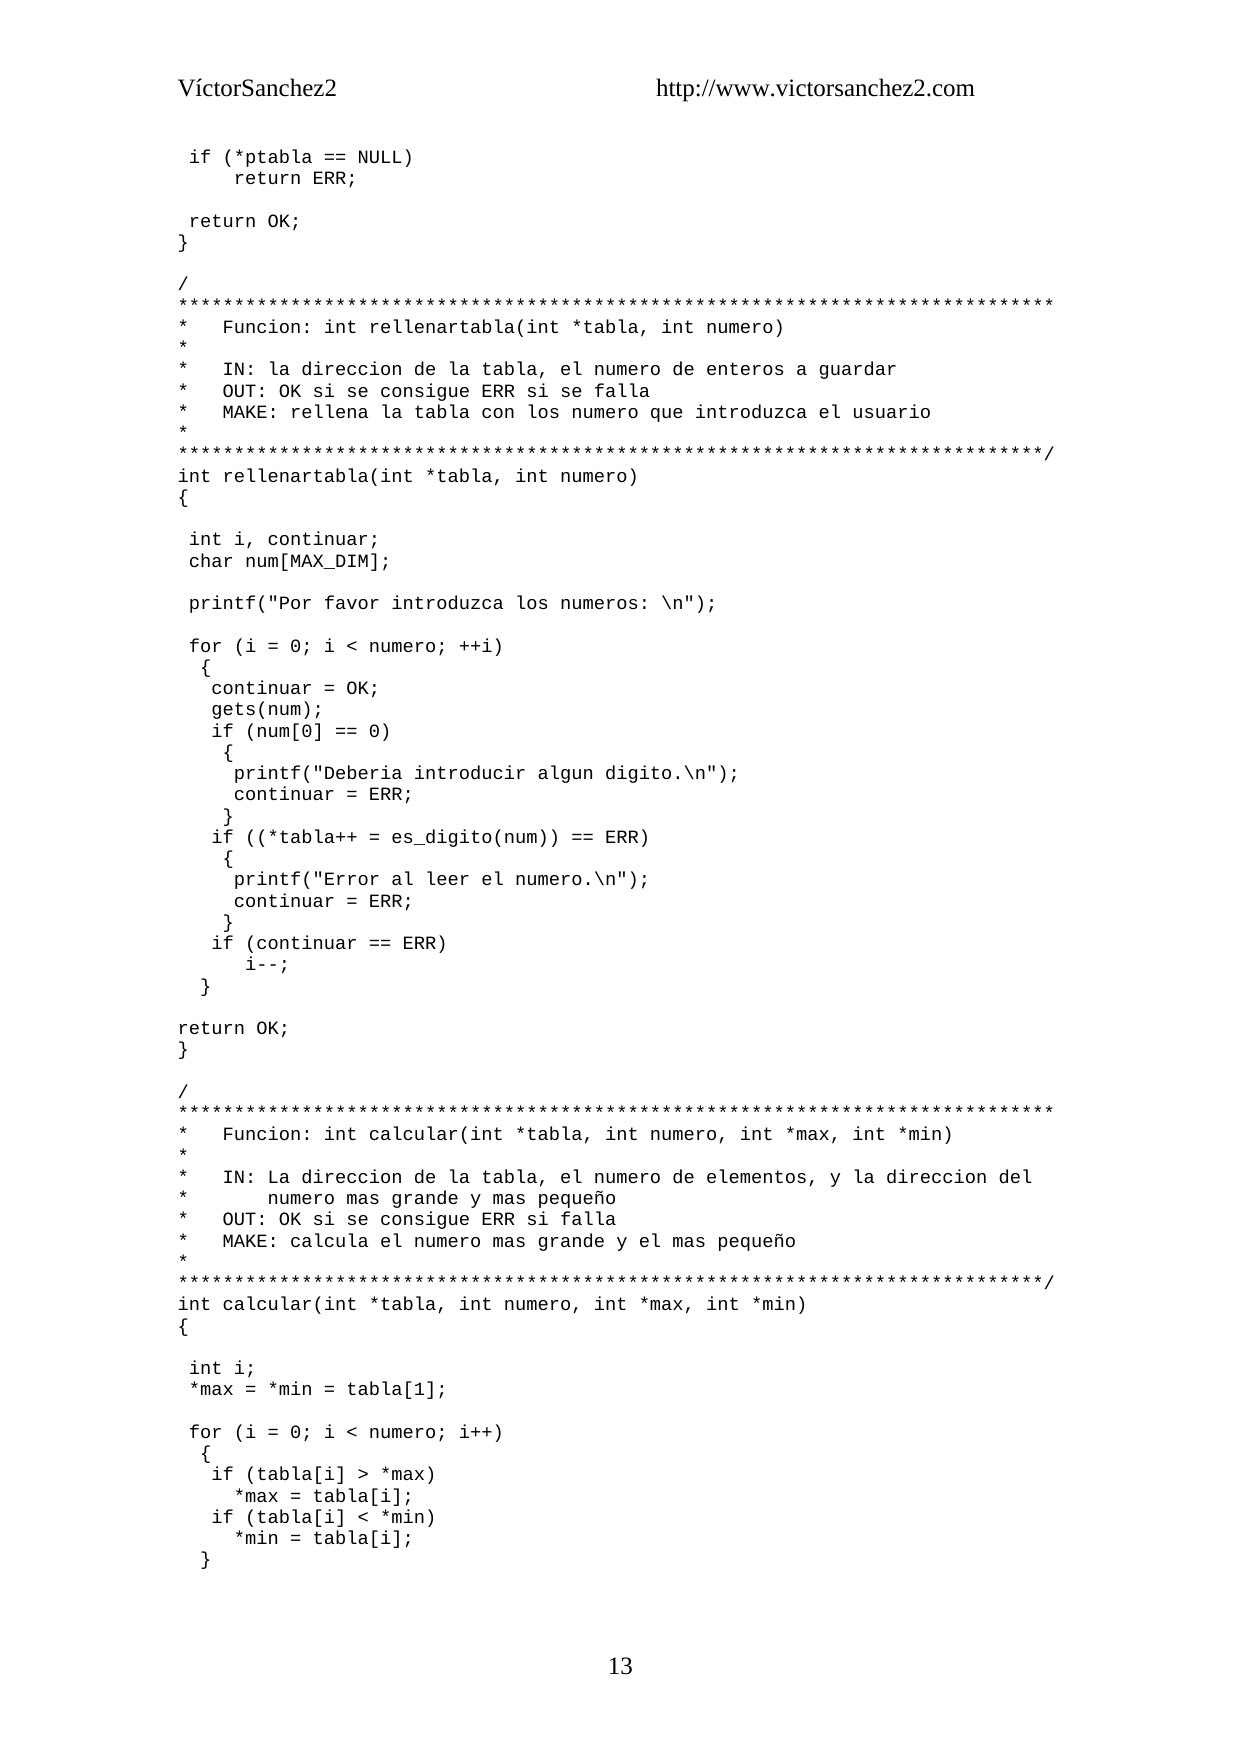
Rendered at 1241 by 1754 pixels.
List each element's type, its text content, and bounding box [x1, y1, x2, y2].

text { [177, 1316, 1063, 1338]
text /****************************************************************************** [177, 1083, 1063, 1125]
text * Funcion: int calcular(int *tabla, int numero, int *max, int *min) [177, 1125, 1063, 1146]
text * IN: la direccion de la tabla, el numero de enteros a guardar [177, 360, 1063, 381]
text { [177, 743, 1063, 764]
text continuar = OK; [177, 679, 1063, 700]
text } [177, 1040, 1063, 1061]
text * IN: La direccion de la tabla, el numero de elementos, y la direccion del * numero mas grande y mas pequeño [177, 1168, 1063, 1210]
text *****************************************************************************/ [177, 1274, 1063, 1295]
text gets(num); [177, 700, 1063, 721]
text int calcular(int *tabla, int numero, int *max, int *min) [177, 1295, 1063, 1316]
text printf("Deberia introducir algun digito.\n"); [177, 764, 1063, 785]
text } [177, 233, 1063, 254]
text continuar = ERR; [177, 785, 1063, 806]
text if (tabla[i] < *min) [177, 1508, 1063, 1529]
text * MAKE: calcula el numero mas grande y el mas pequeño [177, 1231, 1063, 1253]
text *****************************************************************************/ [177, 445, 1063, 466]
text return OK; [177, 1019, 1063, 1040]
text printf("Por favor introduzca los numeros: \n"); [177, 594, 1063, 615]
text for (i = 0; i < numero; ++i) [177, 636, 1063, 658]
text int rellenartabla(int *tabla, int numero) [177, 466, 1063, 488]
text { [177, 1444, 1063, 1465]
text if ((*tabla++ = es_digito(num)) == ERR) [177, 828, 1063, 849]
text continuar = ERR; [177, 891, 1063, 913]
text } [177, 806, 1063, 828]
text * [177, 1253, 1063, 1274]
text return OK; [177, 211, 1063, 233]
text if (tabla[i] > *max) [177, 1465, 1063, 1486]
text printf("Error al leer el numero.\n"); [177, 870, 1063, 891]
text } [177, 976, 1063, 998]
text int i; [177, 1359, 1063, 1380]
text for (i = 0; i < numero; i++) [177, 1423, 1063, 1444]
text { [177, 488, 1063, 509]
text *max = tabla[i]; [177, 1486, 1063, 1508]
text *max = *min = tabla[1]; [177, 1380, 1063, 1401]
text } [177, 1550, 1063, 1571]
text /****************************************************************************** [177, 275, 1063, 318]
text * OUT: OK si se consigue ERR si se falla [177, 381, 1063, 403]
text * Funcion: int rellenartabla(int *tabla, int numero) [177, 318, 1063, 339]
text * [177, 339, 1063, 360]
text * [177, 1146, 1063, 1168]
text if (num[0] == 0) [177, 721, 1063, 743]
text { [177, 849, 1063, 870]
text i--; [177, 955, 1063, 976]
text *min = tabla[i]; [177, 1529, 1063, 1550]
text { [177, 658, 1063, 679]
text char num[MAX_DIM]; [177, 551, 1063, 573]
text } [177, 913, 1063, 934]
text int i, continuar; [177, 530, 1063, 551]
text if (*ptabla == NULL) [177, 148, 1063, 169]
text * MAKE: rellena la tabla con los numero que introduzca el usuario [177, 403, 1063, 424]
text * OUT: OK si se consigue ERR si falla [177, 1210, 1063, 1231]
text * [177, 424, 1063, 445]
text return ERR; [177, 169, 1063, 190]
text if (continuar == ERR) [177, 934, 1063, 955]
